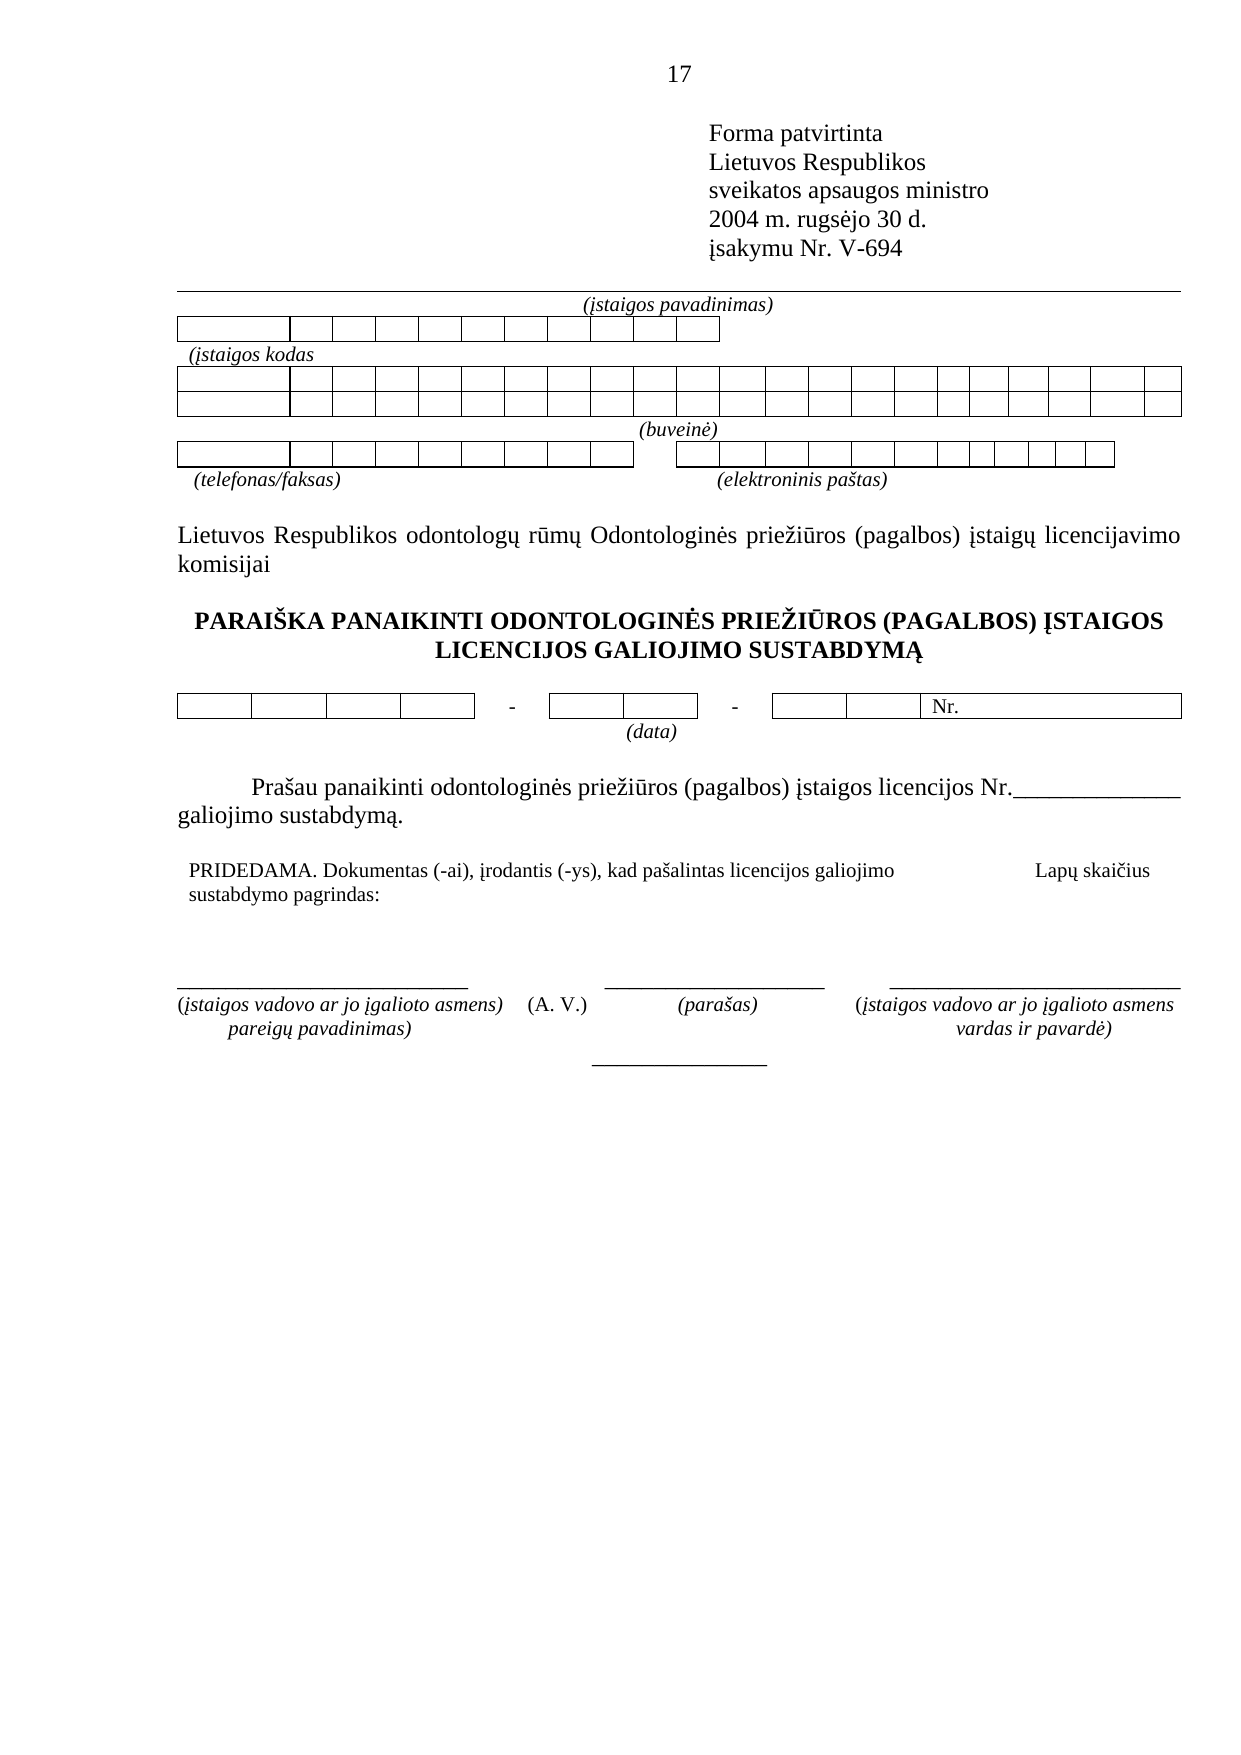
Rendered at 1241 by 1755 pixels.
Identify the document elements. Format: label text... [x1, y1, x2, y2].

table_cell [720, 316, 747, 341]
table_cell [677, 442, 719, 466]
text 2004 m. rugsėjo 30 d. [177, 204, 1181, 233]
table_cell [548, 367, 590, 391]
table_cell [505, 317, 547, 341]
table_cell [634, 441, 676, 466]
table_cell [591, 392, 633, 416]
table_cell [852, 392, 894, 416]
table_header [773, 694, 846, 718]
text Prašau panaikinti odontologinės priežiūros (pagalbos) įstaigos licencijos Nr. [177, 772, 1181, 800]
table_cell [809, 392, 851, 416]
table_cell [178, 367, 289, 391]
table_cell [291, 317, 332, 341]
table_cell [591, 367, 633, 391]
table_header [847, 694, 920, 718]
table_cell [376, 442, 418, 466]
table_cell [333, 392, 375, 416]
table_cell (telefonas/faksas) (elektroninis paštas) [177, 466, 1181, 491]
table_cell A [178, 442, 289, 466]
text galiojimo sustabdymą. [177, 800, 1181, 829]
table_cell [720, 367, 765, 391]
table_header [550, 694, 623, 718]
table_cell [419, 317, 461, 341]
table_header - [475, 693, 549, 718]
table_cell [1091, 367, 1144, 391]
table_header [981, 858, 1024, 906]
table_cell [634, 367, 676, 391]
text sveikatos apsaugos ministro [177, 176, 1181, 204]
table_cell [766, 392, 808, 416]
table_cell [995, 442, 1028, 466]
table_cell [852, 442, 894, 466]
table_cell [178, 392, 289, 416]
table_cell [677, 317, 719, 341]
table_cell [852, 367, 894, 391]
table_cell [634, 317, 676, 341]
table_cell [895, 442, 937, 466]
table_cell [720, 442, 765, 466]
table_cell [1009, 392, 1048, 416]
table_cell [1091, 392, 1144, 416]
table_cell [419, 392, 461, 416]
table_cell [938, 367, 969, 391]
table_cell [462, 367, 504, 391]
table_header - [698, 693, 772, 718]
table_cell [970, 392, 1008, 416]
table_cell (buveinė) [177, 417, 1181, 441]
table_cell [1009, 367, 1048, 391]
table_header [401, 694, 474, 718]
table_cell [634, 392, 676, 416]
table_cell [809, 367, 851, 391]
table_cell [591, 442, 633, 466]
text pARAIŠKA paNAIKINTI ODONTOLOGINĖS PRIEŽIŪROS (PAGALBOS) ĮSTAIGOS LICENCIJOS galiojimo sustabdymĄ [177, 606, 1181, 664]
table_cell [1049, 367, 1090, 391]
table_cell [747, 316, 1181, 341]
table_cell [376, 367, 418, 391]
table_cell [333, 367, 375, 391]
table_cell (įstaigos kodas [177, 341, 1181, 366]
table_cell [505, 367, 547, 391]
table_cell [333, 442, 375, 466]
table_cell [376, 317, 418, 341]
table_cell [895, 392, 937, 416]
table_cell [938, 392, 969, 416]
table_cell [1115, 441, 1144, 466]
table_cell [809, 442, 851, 466]
table_header [327, 694, 400, 718]
table_cell [419, 442, 461, 466]
table_cell [1144, 441, 1181, 466]
text Lietuvos Respublikos [177, 147, 1181, 176]
text (įstaigos vadovo ar jo įgalioto asmens) (A. V.) (parašas) (įstaigos vadovo ar jo įgalioto asmens [177, 992, 1181, 1016]
table_header Nr. [921, 694, 1181, 718]
table_cell [938, 442, 969, 466]
table_cell [677, 367, 719, 391]
table_cell [895, 367, 937, 391]
table_cell [462, 392, 504, 416]
table_cell [505, 442, 547, 466]
table_cell [548, 392, 590, 416]
table_cell [766, 442, 808, 466]
table_header (įstaigos pavadinimas) [177, 292, 1181, 316]
table_cell [548, 442, 590, 466]
table_cell [766, 367, 808, 391]
table_header [252, 694, 326, 718]
table_cell [419, 367, 461, 391]
table_cell [333, 317, 375, 341]
table_cell [1086, 442, 1114, 466]
text ______________ [177, 1040, 1181, 1069]
text Forma patvirtinta [709, 118, 1181, 147]
table_cell [548, 317, 590, 341]
table_header [178, 694, 251, 718]
table_header [624, 694, 697, 718]
table_cell [591, 317, 633, 341]
table_header Lapų skaičius [1024, 858, 1181, 906]
table_cell [505, 392, 547, 416]
table_cell [1049, 392, 1090, 416]
table_cell [970, 442, 994, 466]
table_cell [291, 367, 332, 391]
text įsakymu Nr. V-694 [177, 233, 1181, 262]
text Lietuvos Respublikos odontologų rūmų Odontologinės priežiūros (pagalbos) įstaigų licencijavimo komisijai [177, 520, 1181, 578]
table_cell [1145, 367, 1181, 391]
table_cell [291, 442, 332, 466]
table_cell [677, 392, 719, 416]
table_cell [462, 442, 504, 466]
table_header PRIDEDAMA. Dokumentas (-ai), įrodantis (-ys), kad pašalintas licencijos galiojimo sustabdymo pagrindas: [177, 858, 981, 906]
text pareigų pavadinimas) vardas ir pavardė) [177, 1016, 1181, 1040]
table_cell [376, 392, 418, 416]
table_cell [1145, 392, 1181, 416]
table_cell [720, 392, 765, 416]
table_cell [1029, 442, 1055, 466]
table_cell [462, 317, 504, 341]
table_cell [291, 392, 332, 416]
table_cell [970, 367, 1008, 391]
table_cell [178, 317, 289, 341]
table_cell [1056, 442, 1085, 466]
text (data) [552, 719, 1181, 743]
